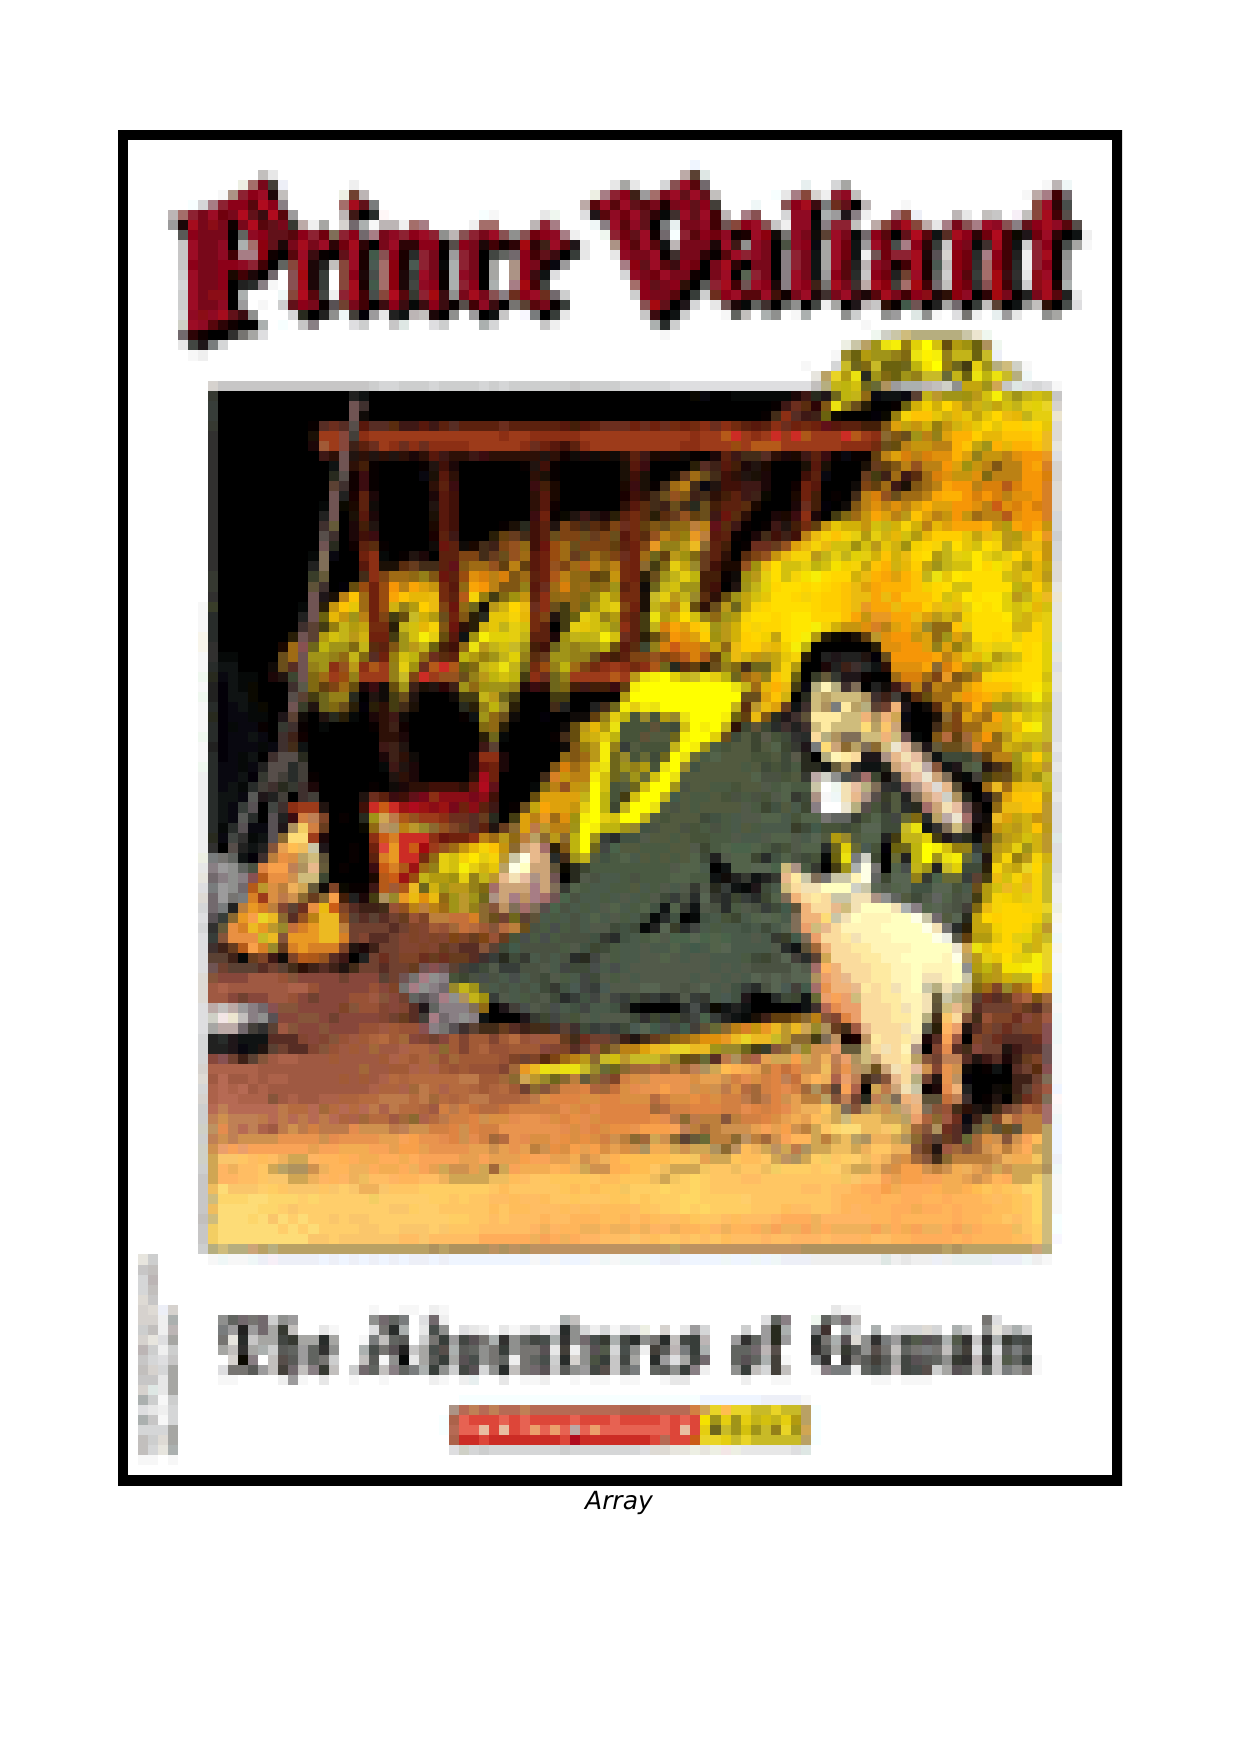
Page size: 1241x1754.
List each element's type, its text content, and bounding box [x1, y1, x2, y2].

text Array [118, 1486, 1122, 1515]
picture [118, 130, 1123, 1486]
text [118, 118, 1122, 130]
